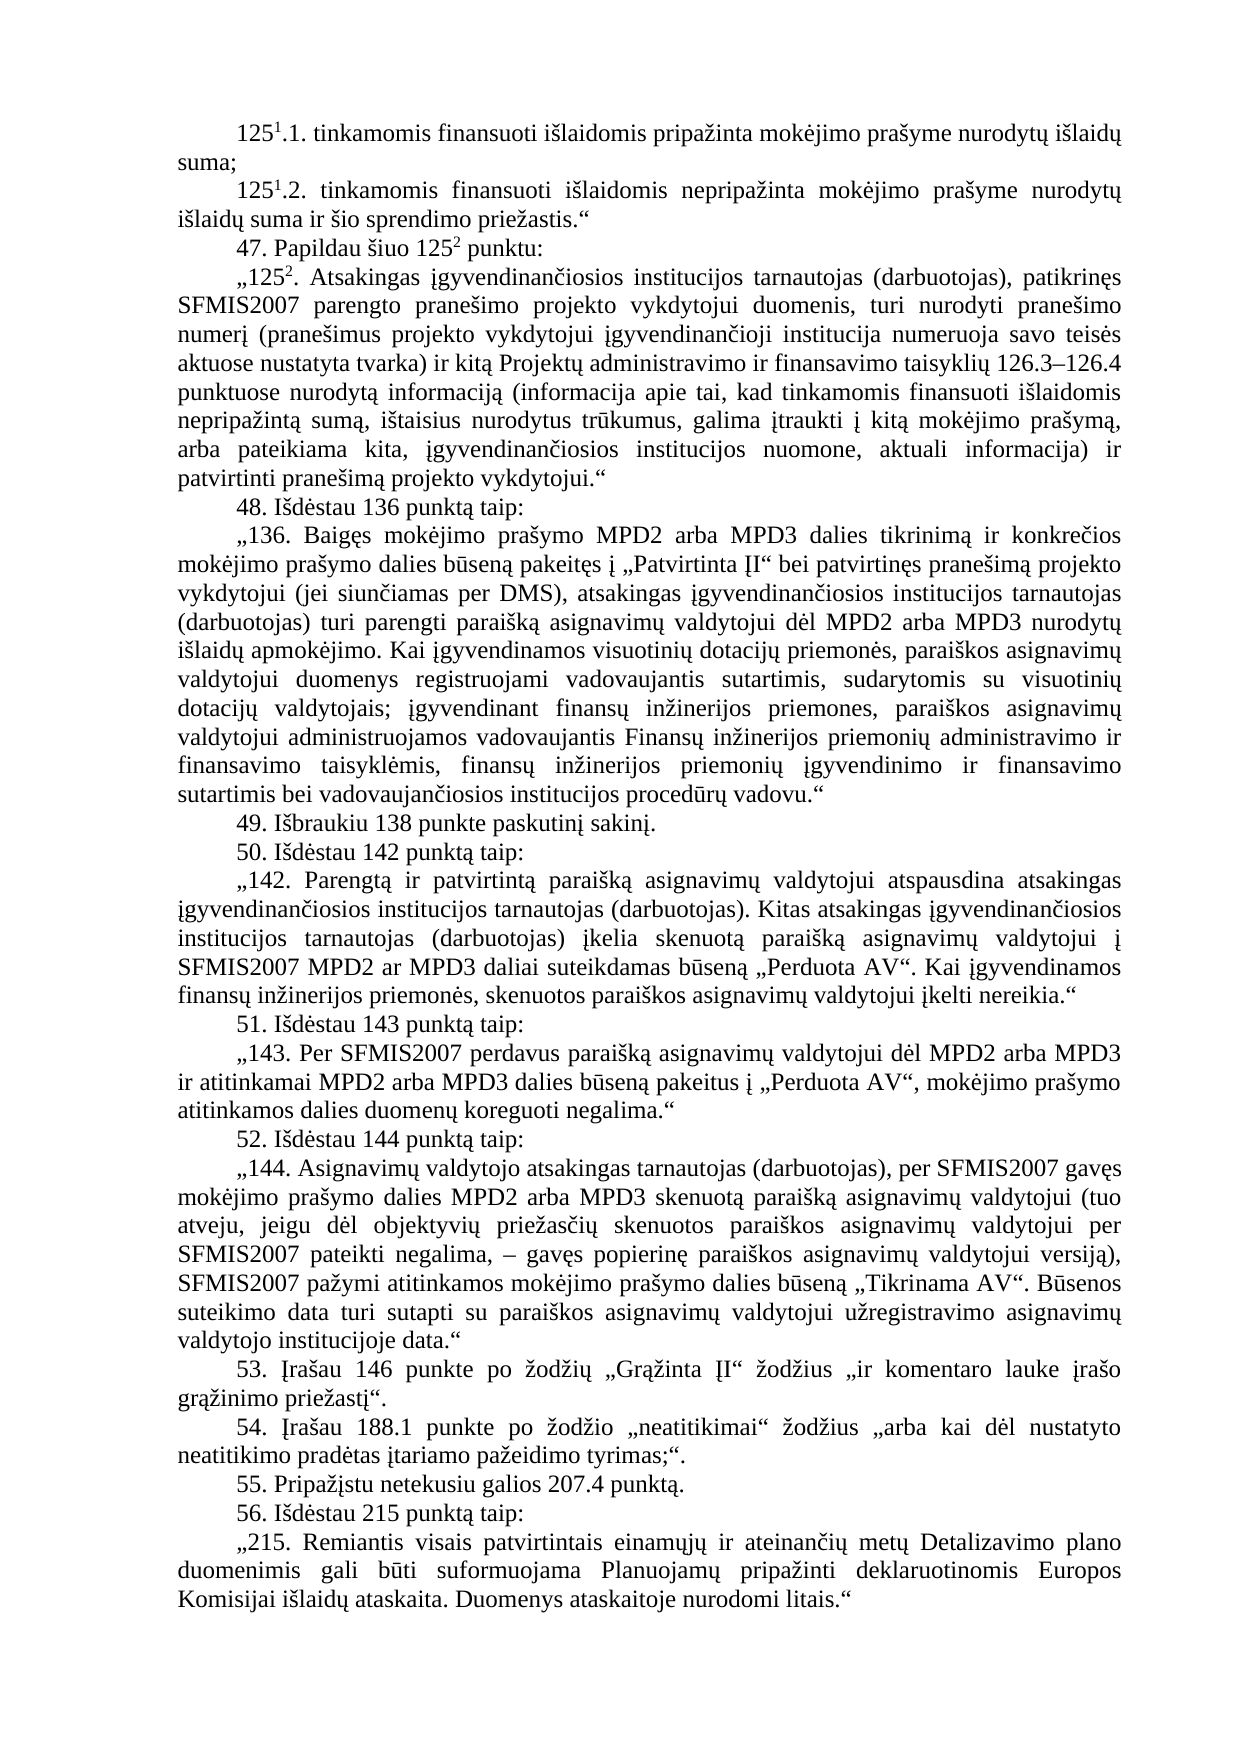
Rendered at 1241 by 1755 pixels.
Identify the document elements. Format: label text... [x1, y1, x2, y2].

text 50. Išdėstau 142 punktą taip: [177, 837, 1122, 866]
text „143. Per SFMIS2007 perdavus paraišką asignavimų valdytojui dėl MPD2 arba MPD3 ir atitinkamai MPD2 arba MPD3 dalies būseną pakeitus į „Perduota AV“, mokėjimo prašymo atitinkamos dalies duomenų koreguoti negalima.“ [177, 1038, 1122, 1124]
text „136. Baigęs mokėjimo prašymo MPD2 arba MPD3 dalies tikrinimą ir konkrečios mokėjimo prašymo dalies būseną pakeitęs į „Patvirtinta ĮI“ bei patvirtinęs pranešimą projekto vykdytojui (jei siunčiamas per DMS), atsakingas įgyvendinančiosios institucijos tarnautojas (darbuotojas) turi parengti paraišką asignavimų valdytojui dėl MPD2 arba MPD3 nurodytų išlaidų apmokėjimo. Kai įgyvendinamos visuotinių dotacijų priemonės, paraiškos asignavimų valdytojui duomenys registruojami vadovaujantis sutartimis, sudarytomis su visuotinių dotacijų valdytojais; įgyvendinant finansų inžinerijos priemones, paraiškos asignavimų valdytojui administruojamos vadovaujantis Finansų inžinerijos priemonių administravimo ir finansavimo taisyklėmis, finansų inžinerijos priemonių įgyvendinimo ir finansavimo sutartimis bei vadovaujančiosios institucijos procedūrų vadovu.“ [177, 521, 1122, 808]
text 1251.1. tinkamomis finansuoti išlaidomis pripažinta mokėjimo prašyme nurodytų išlaidų suma; [177, 118, 1122, 176]
text „142. Parengtą ir patvirtintą paraišką asignavimų valdytojui atspausdina atsakingas įgyvendinančiosios institucijos tarnautojas (darbuotojas). Kitas atsakingas įgyvendinančiosios institucijos tarnautojas (darbuotojas) įkelia skenuotą paraišką asignavimų valdytojui į SFMIS2007 MPD2 ar MPD3 daliai suteikdamas būseną „Perduota AV“. Kai įgyvendinamos finansų inžinerijos priemonės, skenuotos paraiškos asignavimų valdytojui įkelti nereikia.“ [177, 866, 1122, 1009]
text 52. Išdėstau 144 punktą taip: [177, 1124, 1122, 1153]
text „215. Remiantis visais patvirtintais einamųjų ir ateinančių metų Detalizavimo plano duomenimis gali būti suformuojama Planuojamų pripažinti deklaruotinomis Europos Komisijai išlaidų ataskaita. Duomenys ataskaitoje nurodomi litais.“ [177, 1527, 1122, 1613]
text 55. Pripažįstu netekusiu galios 207.4 punktą. [177, 1469, 1122, 1498]
text 47. Papildau šiuo 1252 punktu: [177, 233, 1122, 262]
text 49. Išbraukiu 138 punkte paskutinį sakinį. [177, 808, 1122, 837]
text 48. Išdėstau 136 punktą taip: [177, 492, 1122, 521]
text 53. Įrašau 146 punkte po žodžių „Grąžinta ĮI“ žodžius „ir komentaro lauke įrašo grąžinimo priežastį“. [177, 1354, 1122, 1412]
text 1251.2. tinkamomis finansuoti išlaidomis nepripažinta mokėjimo prašyme nurodytų išlaidų suma ir šio sprendimo priežastis.“ [177, 176, 1122, 233]
text „144. Asignavimų valdytojo atsakingas tarnautojas (darbuotojas), per SFMIS2007 gavęs mokėjimo prašymo dalies MPD2 arba MPD3 skenuotą paraišką asignavimų valdytojui (tuo atveju, jeigu dėl objektyvių priežasčių skenuotos paraiškos asignavimų valdytojui per SFMIS2007 pateikti negalima, – gavęs popierinę paraiškos asignavimų valdytojui versiją), SFMIS2007 pažymi atitinkamos mokėjimo prašymo dalies būseną „Tikrinama AV“. Būsenos suteikimo data turi sutapti su paraiškos asignavimų valdytojui užregistravimo asignavimų valdytojo institucijoje data.“ [177, 1153, 1122, 1354]
text „1252. Atsakingas įgyvendinančiosios institucijos tarnautojas (darbuotojas), patikrinęs SFMIS2007 parengto pranešimo projekto vykdytojui duomenis, turi nurodyti pranešimo numerį (pranešimus projekto vykdytojui įgyvendinančioji institucija numeruoja savo teisės aktuose nustatyta tvarka) ir kitą Projektų administravimo ir finansavimo taisyklių 126.3–126.4 punktuose nurodytą informaciją (informacija apie tai, kad tinkamomis finansuoti išlaidomis nepripažintą sumą, ištaisius nurodytus trūkumus, galima įtraukti į kitą mokėjimo prašymą, arba pateikiama kita, įgyvendinančiosios institucijos nuomone, aktuali informacija) ir patvirtinti pranešimą projekto vykdytojui.“ [177, 262, 1122, 492]
text 54. Įrašau 188.1 punkte po žodžio „neatitikimai“ žodžius „arba kai dėl nustatyto neatitikimo pradėtas įtariamo pažeidimo tyrimas;“. [177, 1412, 1122, 1469]
text 56. Išdėstau 215 punktą taip: [177, 1498, 1122, 1527]
text 51. Išdėstau 143 punktą taip: [177, 1009, 1122, 1038]
